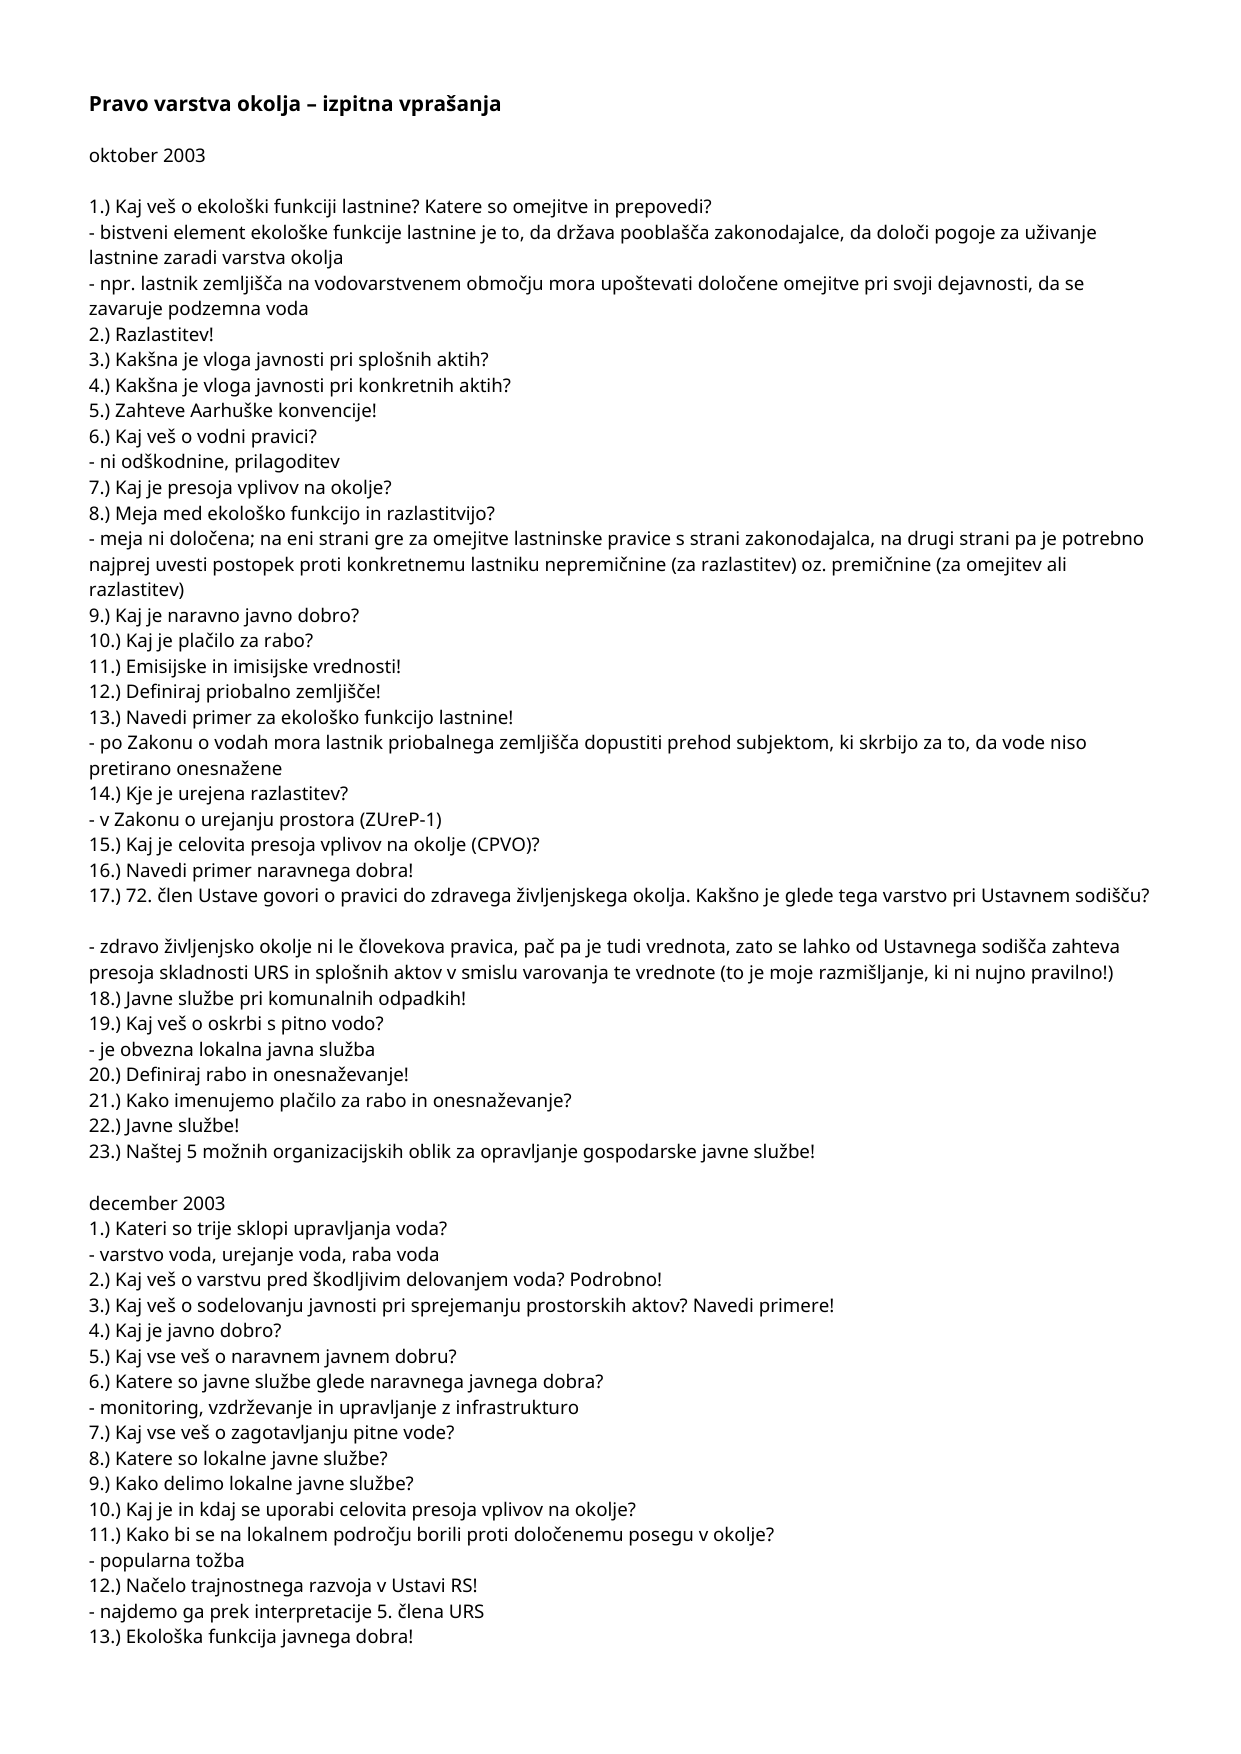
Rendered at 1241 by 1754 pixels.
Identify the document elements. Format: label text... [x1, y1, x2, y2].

text Pravo varstva okolja – izpitna vprašanja oktober 2003 1.) Kaj veš o ekološki funkciji lastnine? Katere so omejitve in prepovedi? - bistveni element ekološke funkcije lastnine je to, da država pooblašča zakonodajalce, da določi pogoje za uživanje lastnine zaradi varstva okolja - npr. lastnik zemljišča na vodovarstvenem območju mora upoštevati določene omejitve pri svoji dejavnosti, da se zavaruje podzemna voda 2.) Razlastitev! 3.) Kakšna je vloga javnosti pri splošnih aktih? 4.) Kakšna je vloga javnosti pri konkretnih aktih? 5.) Zahteve Aarhuške konvencije! 6.) Kaj veš o vodni pravici? - ni odškodnine, prilagoditev 7.) Kaj je presoja vplivov na okolje? 8.) Meja med ekološko funkcijo in razlastitvijo? - meja ni določena; na eni strani gre za omejitve lastninske pravice s strani zakonodajalca, na drugi strani pa je potrebno najprej uvesti postopek proti konkretnemu lastniku nepremičnine (za razlastitev) oz. premičnine (za omejitev ali razlastitev) 9.) Kaj je naravno javno dobro? 10.) Kaj je plačilo za rabo? 11.) Emisijske in imisijske vrednosti! 12.) Definiraj priobalno zemljišče! 13.) Navedi primer za ekološko funkcijo lastnine! - po Zakonu o vodah mora lastnik priobalnega zemljišča dopustiti prehod subjektom, ki skrbijo za to, da vode niso pretirano onesnažene 14.) Kje je urejena razlastitev? - v Zakonu o urejanju prostora (ZUreP-1) 15.) Kaj je celovita presoja vplivov na okolje (CPVO)? 16.) Navedi primer naravnega dobra! 17.) 72. člen Ustave govori o pravici do zdravega življenjskega okolja. Kakšno je glede tega varstvo pri Ustavnem sodišču? - zdravo življenjsko okolje ni le človekova pravica, pač pa je tudi vrednota, zato se lahko od Ustavnega sodišča zahteva presoja skladnosti URS in splošnih aktov v smislu varovanja te vrednote (to je moje razmišljanje, ki ni nujno pravilno!) 18.) Javne službe pri komunalnih odpadkih! 19.) Kaj veš o oskrbi s pitno vodo? - je obvezna lokalna javna služba 20.) Definiraj rabo in onesnaževanje! 21.) Kako imenujemo plačilo za rabo in onesnaževanje? 22.) Javne službe! 23.) Naštej 5 možnih organizacijskih oblik za opravljanje gospodarske javne službe! [89, 89, 1152, 1190]
text december 2003 1.) Kateri so trije sklopi upravljanja voda? - varstvo voda, urejanje voda, raba voda 2.) Kaj veš o varstvu pred škodljivim delovanjem voda? Podrobno! 3.) Kaj veš o sodelovanju javnosti pri sprejemanju prostorskih aktov? Navedi primere! 4.) Kaj je javno dobro? 5.) Kaj vse veš o naravnem javnem dobru? 6.) Katere so javne službe glede naravnega javnega dobra? - monitoring, vzdrževanje in upravljanje z infrastrukturo 7.) Kaj vse veš o zagotavljanju pitne vode? 8.) Katere so lokalne javne službe? 9.) Kako delimo lokalne javne službe? 10.) Kaj je in kdaj se uporabi celovita presoja vplivov na okolje? 11.) Kako bi se na lokalnem področju borili proti določenemu posegu v okolje? - popularna tožba 12.) Načelo trajnostnega razvoja v Ustavi RS! - najdemo ga prek interpretacije 5. člena URS 13.) Ekološka funkcija javnega dobra! [89, 1190, 1152, 1649]
